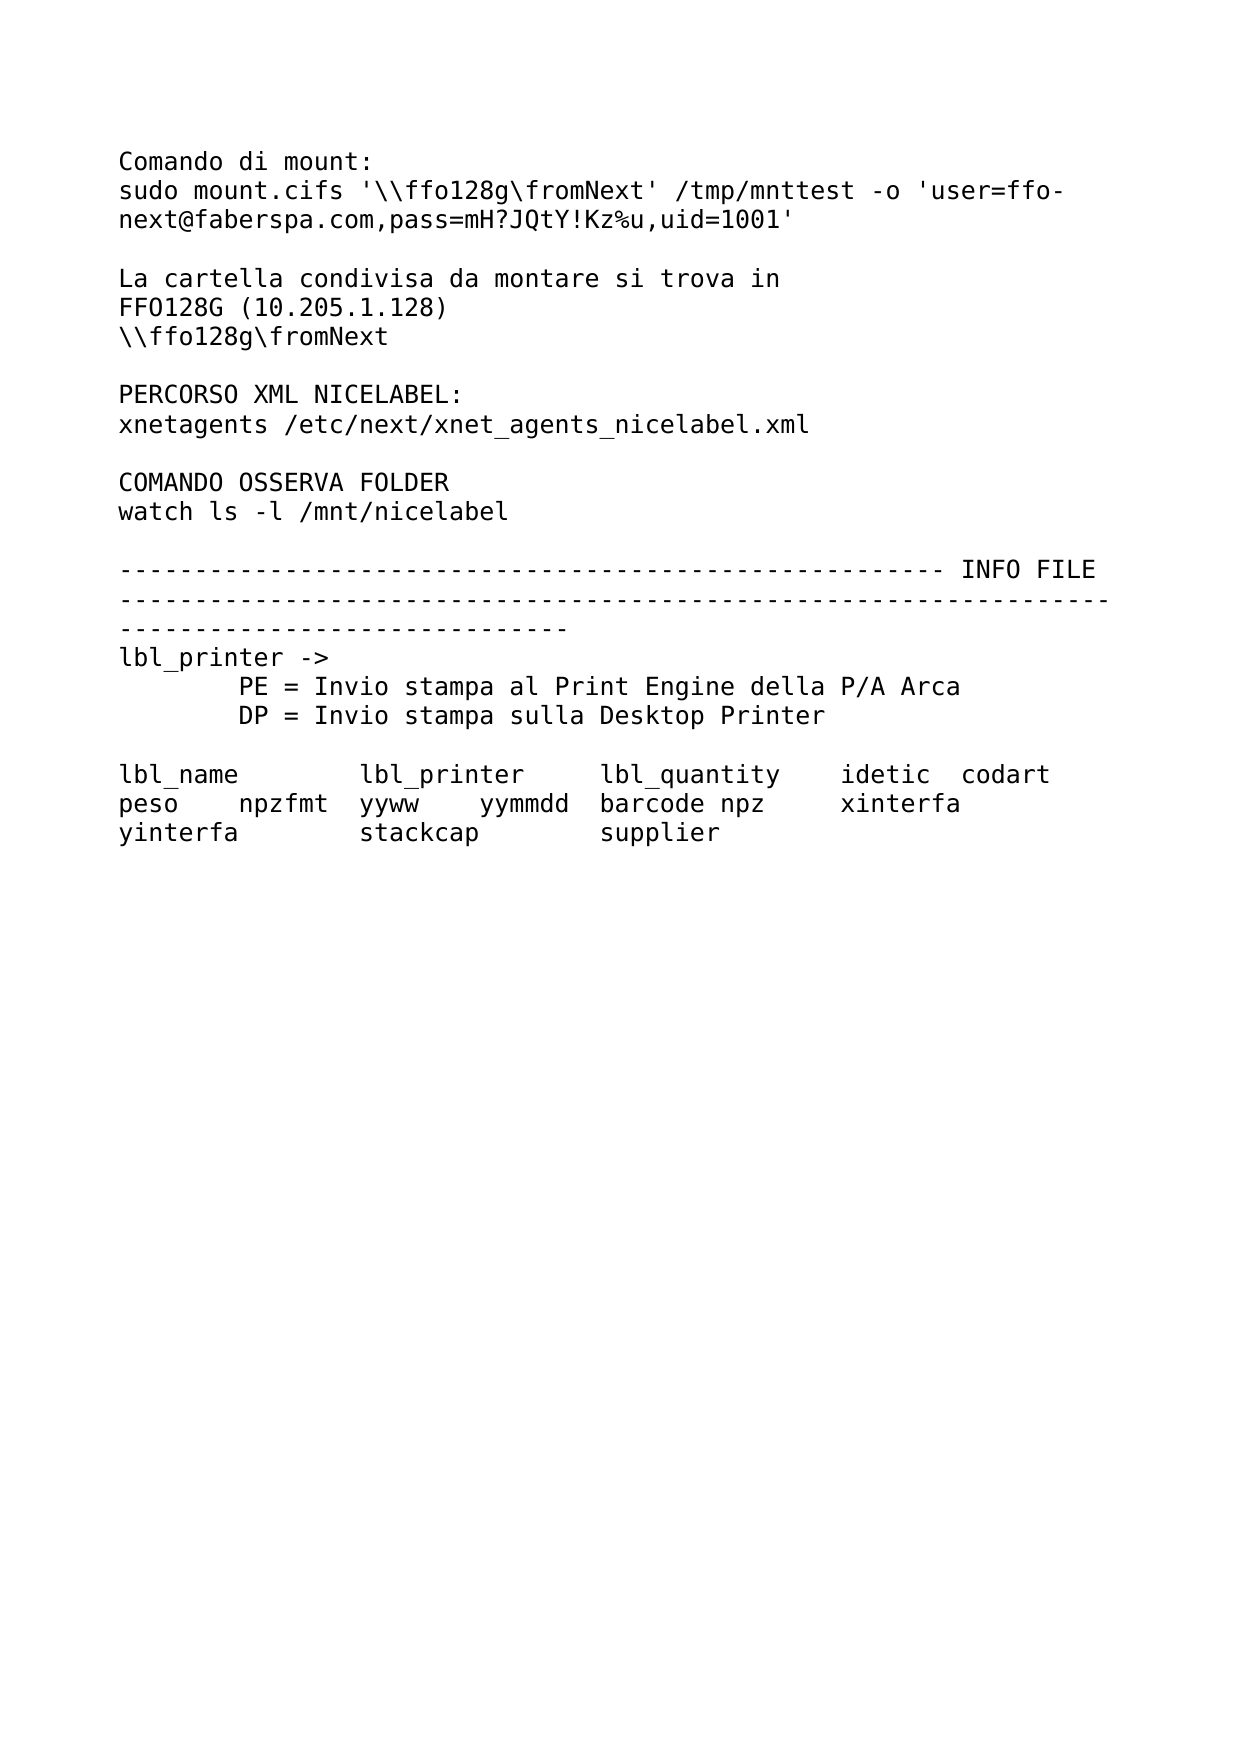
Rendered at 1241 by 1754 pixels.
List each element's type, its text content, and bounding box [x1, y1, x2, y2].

text Comando di mount: sudo mount.cifs '\\ffo128g\fromNext' /tmp/mnttest -o 'user=ffo-next@faberspa.com,pass=mH?JQtY!Kz%u,uid=1001' La cartella condivisa da montare si trova in FFO128G (10.205.1.128) \\ffo128g\fromNext PERCORSO XML NICELABEL: xnetagents /etc/next/xnet_agents_nicelabel.xml COMANDO OSSERVA FOLDER watch ls -l /mnt/nicelabel ------------------------------------------------------- INFO FILE ------------------------------------------------------------------------------------------------ lbl_printer -> PE = Invio stampa al Print Engine della P/A Arca DP = Invio stampa sulla Desktop Printer lbl_name lbl_printer lbl_quantity idetic codart peso npzfmt yyww yymmdd barcode npz xinterfa yinterfa stackcap supplier [118, 118, 1122, 847]
